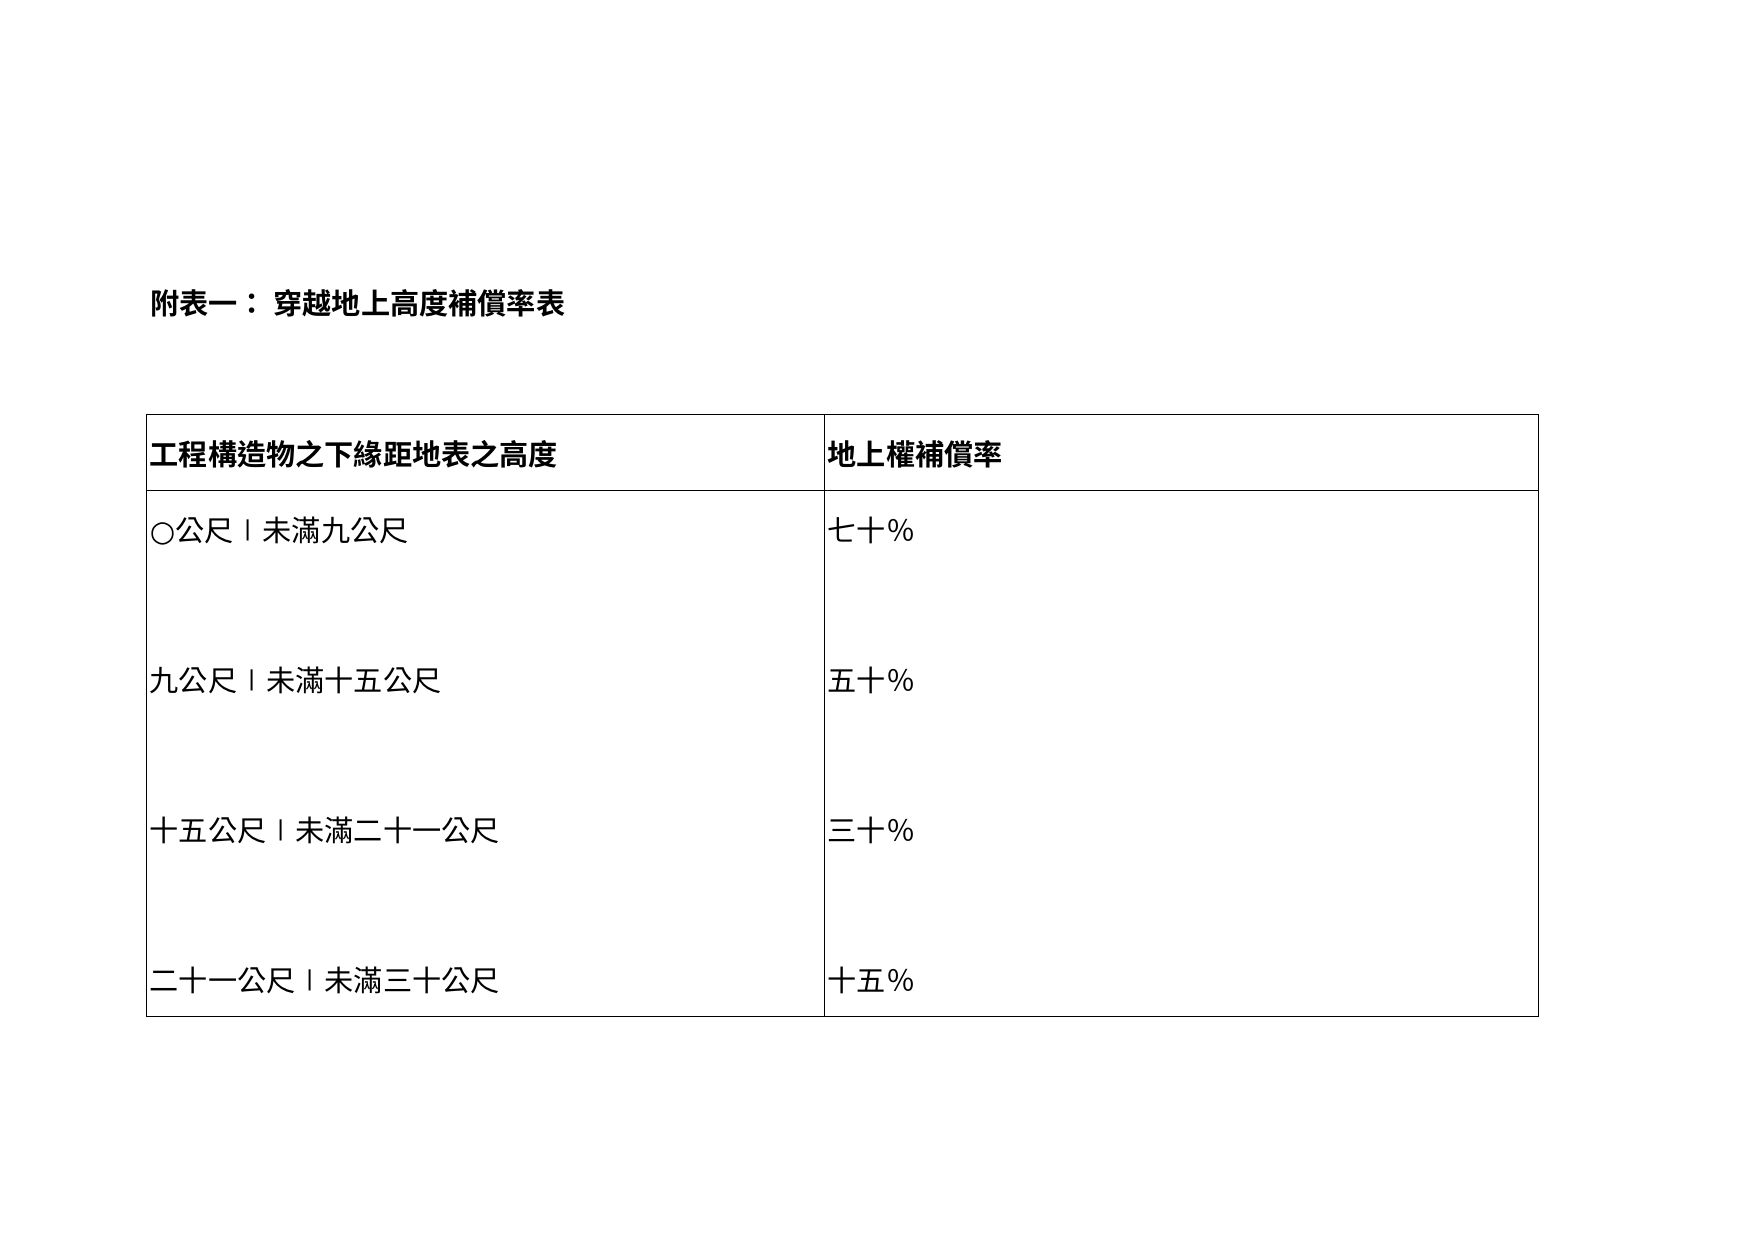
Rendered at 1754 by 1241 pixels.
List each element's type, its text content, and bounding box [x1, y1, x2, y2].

table_header 工程構造物之下緣距地表之高度 [147, 415, 824, 490]
text 附表一： 穿越地上高度補償率表 [150, 264, 1604, 339]
table_cell 七十％ 五十％ 三十％ 十五％ [825, 491, 1538, 1016]
table_header 地上權補償率 [825, 415, 1538, 490]
table_cell ○公尺∣未滿九公尺 九公尺∣未滿十五公尺 十五公尺∣未滿二十一公尺 二十一公尺∣未滿三十公尺 [147, 491, 824, 1016]
